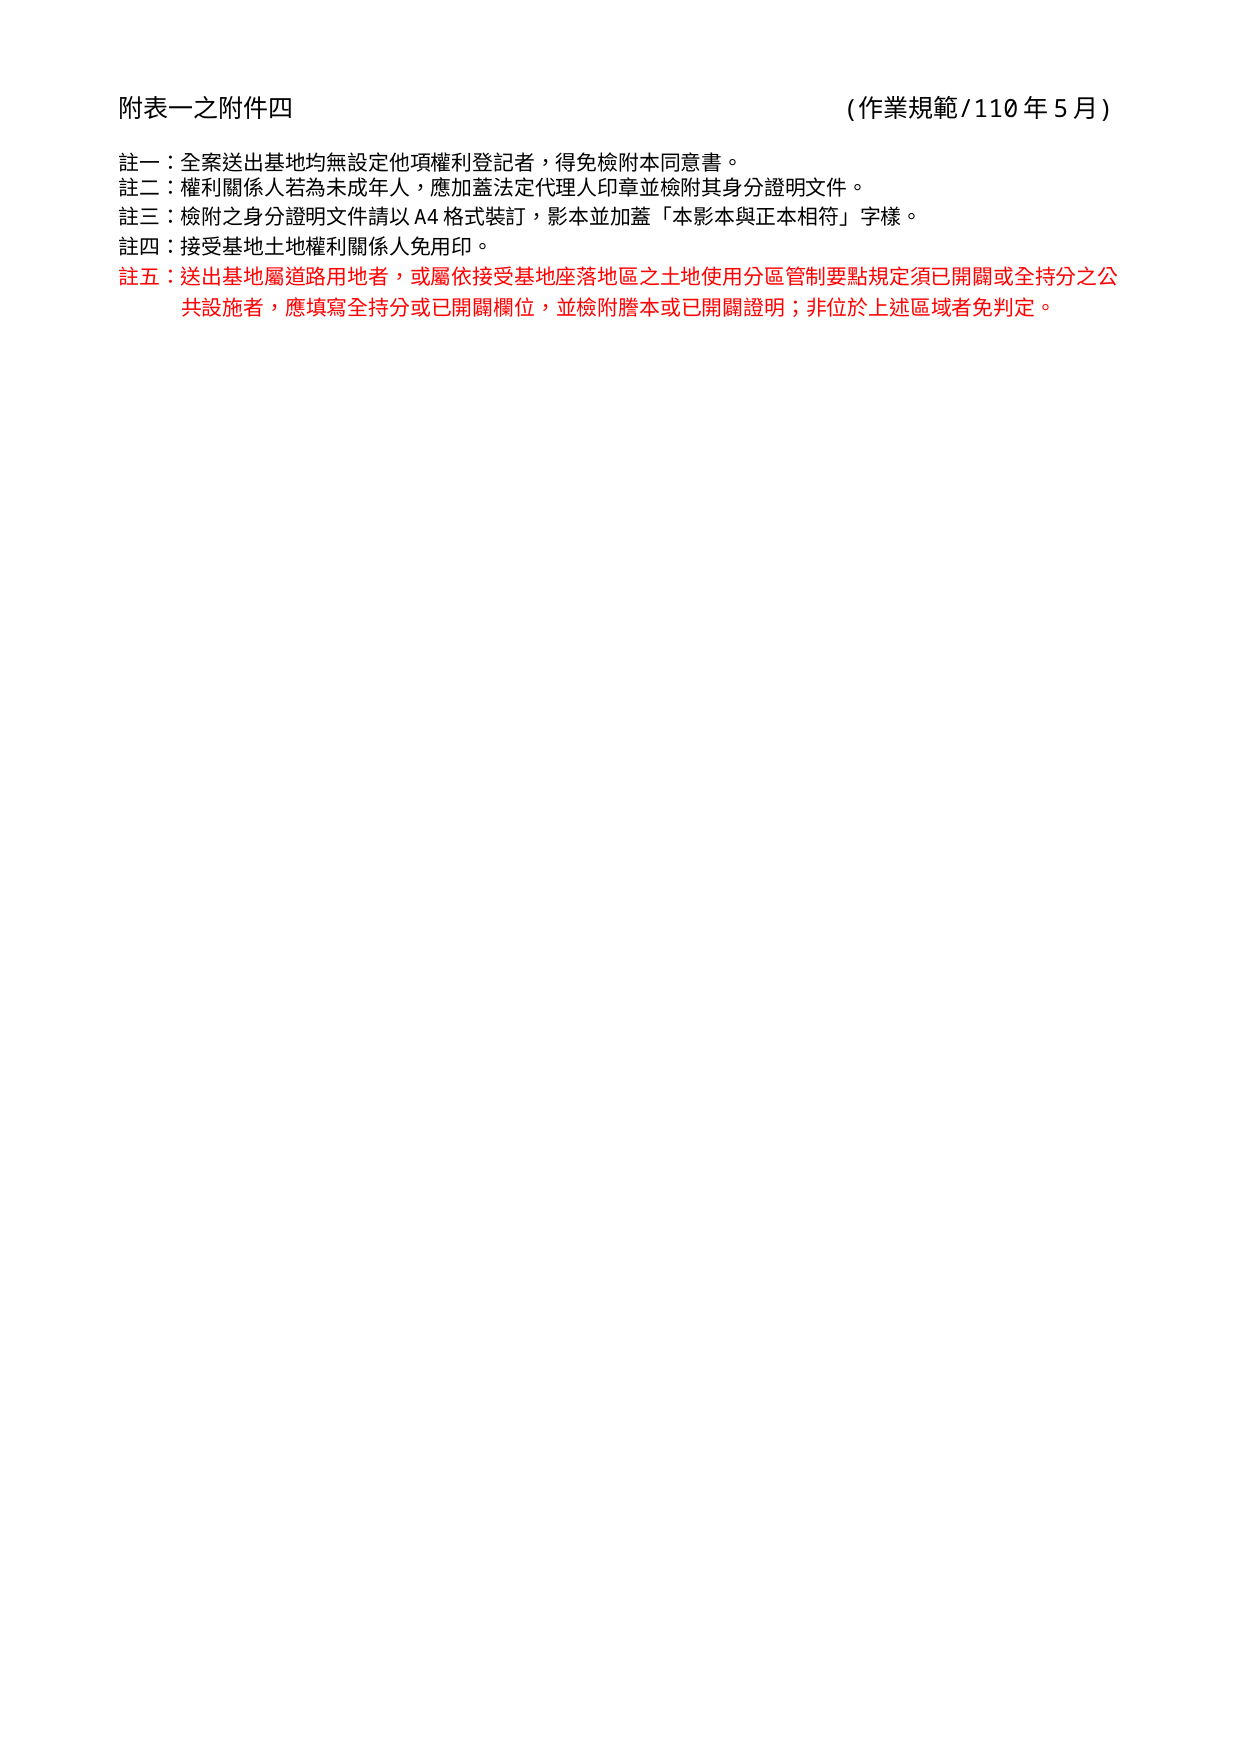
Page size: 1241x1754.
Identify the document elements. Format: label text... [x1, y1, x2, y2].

text 註二：權利關係人若為未成年人，應加蓋法定代理人印章並檢附其身分證明文件。 [118, 175, 1122, 200]
text 註四：接受基地土地權利關係人免用印。 [118, 230, 1122, 261]
text 註三：檢附之身分證明文件請以A4格式裝訂，影本並加蓋「本影本與正本相符」字樣。 [118, 200, 1122, 230]
text 註五：送出基地屬道路用地者，或屬依接受基地座落地區之土地使用分區管制要點規定須已開闢或全持分之公共設施者，應填寫全持分或已開闢欄位，並檢附謄本或已開闢證明；非位於上述區域者免判定。 [118, 261, 1122, 321]
text 註一：全案送出基地均無設定他項權利登記者，得免檢附本同意書。 [118, 150, 1122, 175]
